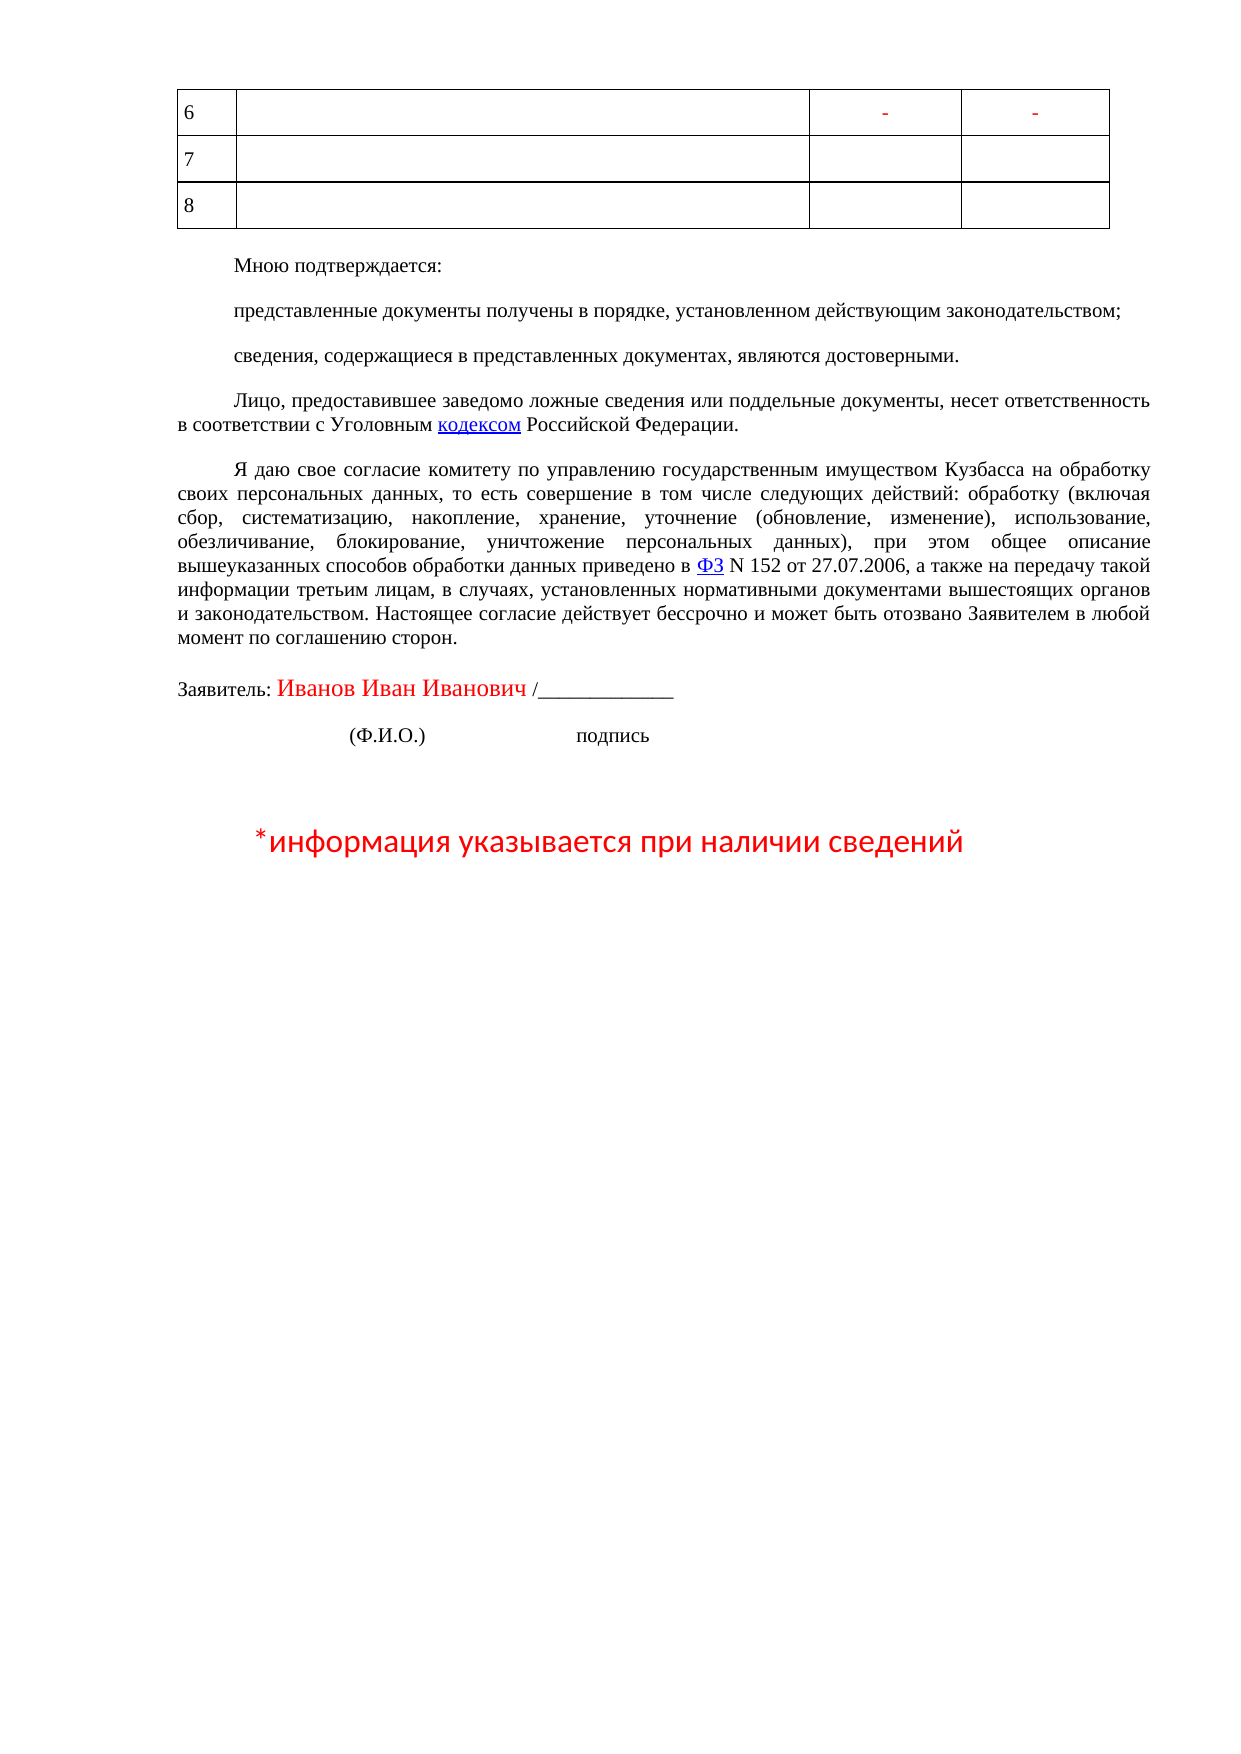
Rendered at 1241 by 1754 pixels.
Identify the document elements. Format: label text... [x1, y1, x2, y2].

text Мною подтверждается: [177, 253, 1152, 277]
table_cell [237, 90, 809, 135]
table_cell [237, 136, 809, 181]
table_cell [810, 183, 961, 228]
table_cell 6 [178, 90, 236, 135]
text сведения, содержащиеся в представленных документах, являются достоверными. [177, 343, 1152, 367]
text Я даю свое согласие комитету по управлению государственным имуществом Кузбасса на обработку своих персональных данных, то есть совершение в том числе следующих действий: обработку (включая сбор, систематизацию, накопление, хранение, уточнение (обновление, изменение), использование, обезличивание, блокирование, уничтожение персональных данных), при этом общее описание вышеуказанных способов обработки данных приведено в ФЗ N 152 от 27.07.2006, а также на передачу такой информации третьим лицам, в случаях, установленных нормативными документами вышестоящих органов и законодательством. Настоящее согласие действует бессрочно и может быть отозвано Заявителем в любой момент по соглашению сторон. [177, 456, 1152, 649]
table_cell 7 [178, 136, 236, 181]
table_cell [962, 183, 1109, 228]
table_cell - [962, 90, 1109, 135]
text *информация указывается при наличии сведений [252, 821, 1152, 861]
text Лицо, предоставившее заведомо ложные сведения или поддельные документы, несет ответственность в соответствии с Уголовным кодексом Российской Федерации. [177, 387, 1152, 436]
text представленные документы получены в порядке, установленном действующим законодательством; [177, 298, 1152, 322]
table_cell [810, 136, 961, 181]
table_cell [962, 136, 1109, 181]
table_cell - [810, 90, 961, 135]
table_cell [237, 183, 809, 228]
text (Ф.И.О.) подпись [177, 723, 1152, 747]
table_cell 8 [178, 183, 236, 228]
text Заявитель: Иванов Иван Иванович /_____________ [177, 673, 1152, 702]
